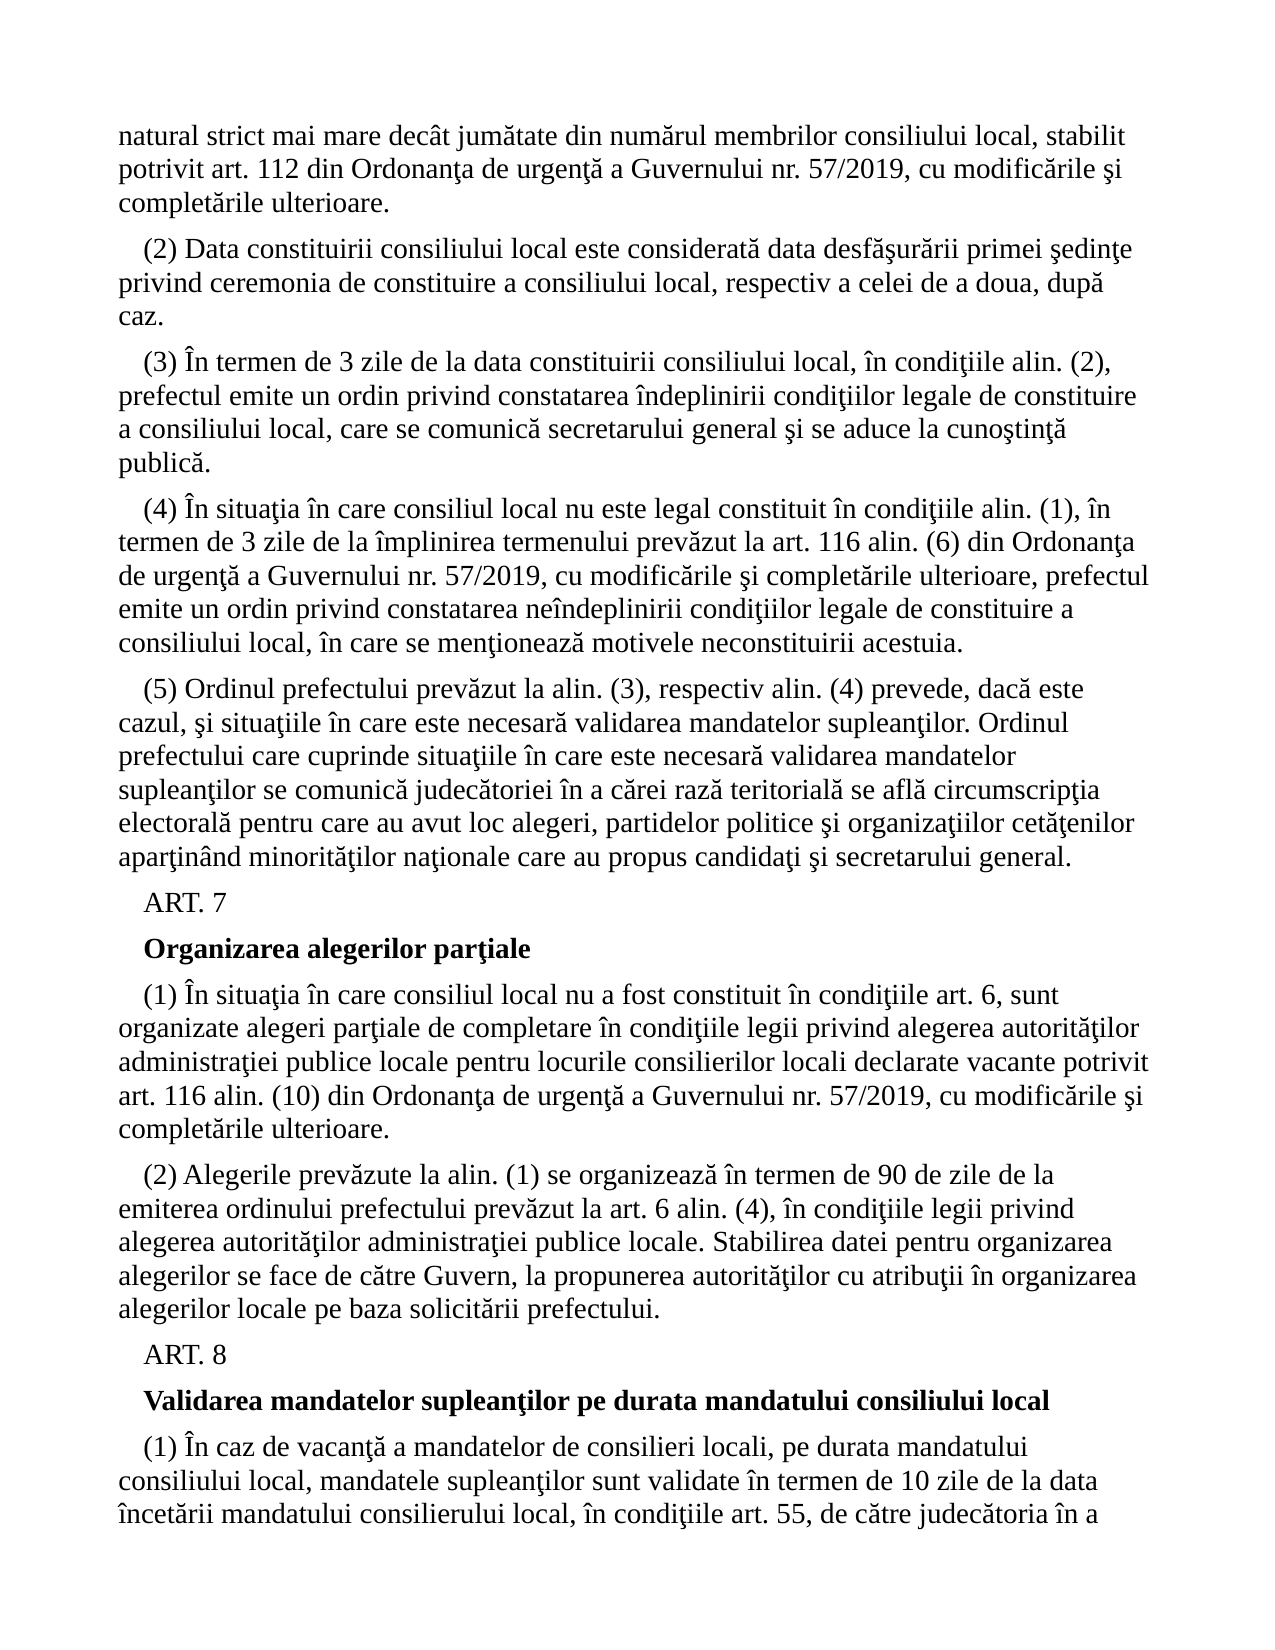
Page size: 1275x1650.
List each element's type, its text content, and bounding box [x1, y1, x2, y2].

text (3) În termen de 3 zile de la data constituirii consiliului local, în condiţiile alin. (2), prefectul emite un ordin privind constatarea îndeplinirii condiţiilor legale de constituire a consiliului local, care se comunică secretarului general şi se aduce la cunoştinţă publică. [118, 344, 1157, 478]
text Validarea mandatelor supleanţilor pe durata mandatului consiliului local [118, 1383, 1157, 1417]
text (2) Alegerile prevăzute la alin. (1) se organizează în termen de 90 de zile de la emiterea ordinului prefectului prevăzut la art. 6 alin. (4), în condiţiile legii privind alegerea autorităţilor administraţiei publice locale. Stabilirea datei pentru organizarea alegerilor se face de către Guvern, la propunerea autorităţilor cu atribuţii în organizarea alegerilor locale pe baza solicitării prefectului. [118, 1157, 1157, 1325]
text (5) Ordinul prefectului prevăzut la alin. (3), respectiv alin. (4) prevede, dacă este cazul, şi situaţiile în care este necesară validarea mandatelor supleanţilor. Ordinul prefectului care cuprinde situaţiile în care este necesară validarea mandatelor supleanţilor se comunică judecătoriei în a cărei rază teritorială se află circumscripţia electorală pentru care au avut loc alegeri, partidelor politice şi organizaţiilor cetăţenilor aparţinând minorităţilor naţionale care au propus candidaţi şi secretarului general. [118, 671, 1157, 872]
text (1) În caz de vacanţă a mandatelor de consilieri locali, pe durata mandatului consiliului local, mandatele supleanţilor sunt validate în termen de 10 zile de la data încetării mandatului consilierului local, în condiţiile art. 55, de către judecătoria în a [118, 1429, 1157, 1530]
text Organizarea alegerilor parţiale [118, 931, 1157, 964]
text (4) În situaţia în care consiliul local nu este legal constituit în condiţiile alin. (1), în termen de 3 zile de la împlinirea termenului prevăzut la art. 116 alin. (6) din Ordonanţa de urgenţă a Guvernului nr. 57/2019, cu modificările şi completările ulterioare, prefectul emite un ordin privind constatarea neîndeplinirii condiţiilor legale de constituire a consiliului local, în care se menţionează motivele neconstituirii acestuia. [118, 491, 1157, 659]
text (2) Data constituirii consiliului local este considerată data desfăşurării primei şedinţe privind ceremonia de constituire a consiliului local, respectiv a celei de a doua, după caz. [118, 231, 1157, 332]
text natural strict mai mare decât jumătate din numărul membrilor consiliului local, stabilit potrivit art. 112 din Ordonanţa de urgenţă a Guvernului nr. 57/2019, cu modificările şi completările ulterioare. [118, 118, 1157, 219]
text ART. 7 [118, 885, 1157, 918]
text (1) În situaţia în care consiliul local nu a fost constituit în condiţiile art. 6, sunt organizate alegeri parţiale de completare în condiţiile legii privind alegerea autorităţilor administraţiei publice locale pentru locurile consilierilor locali declarate vacante potrivit art. 116 alin. (10) din Ordonanţa de urgenţă a Guvernului nr. 57/2019, cu modificările şi completările ulterioare. [118, 977, 1157, 1145]
text ART. 8 [118, 1337, 1157, 1371]
